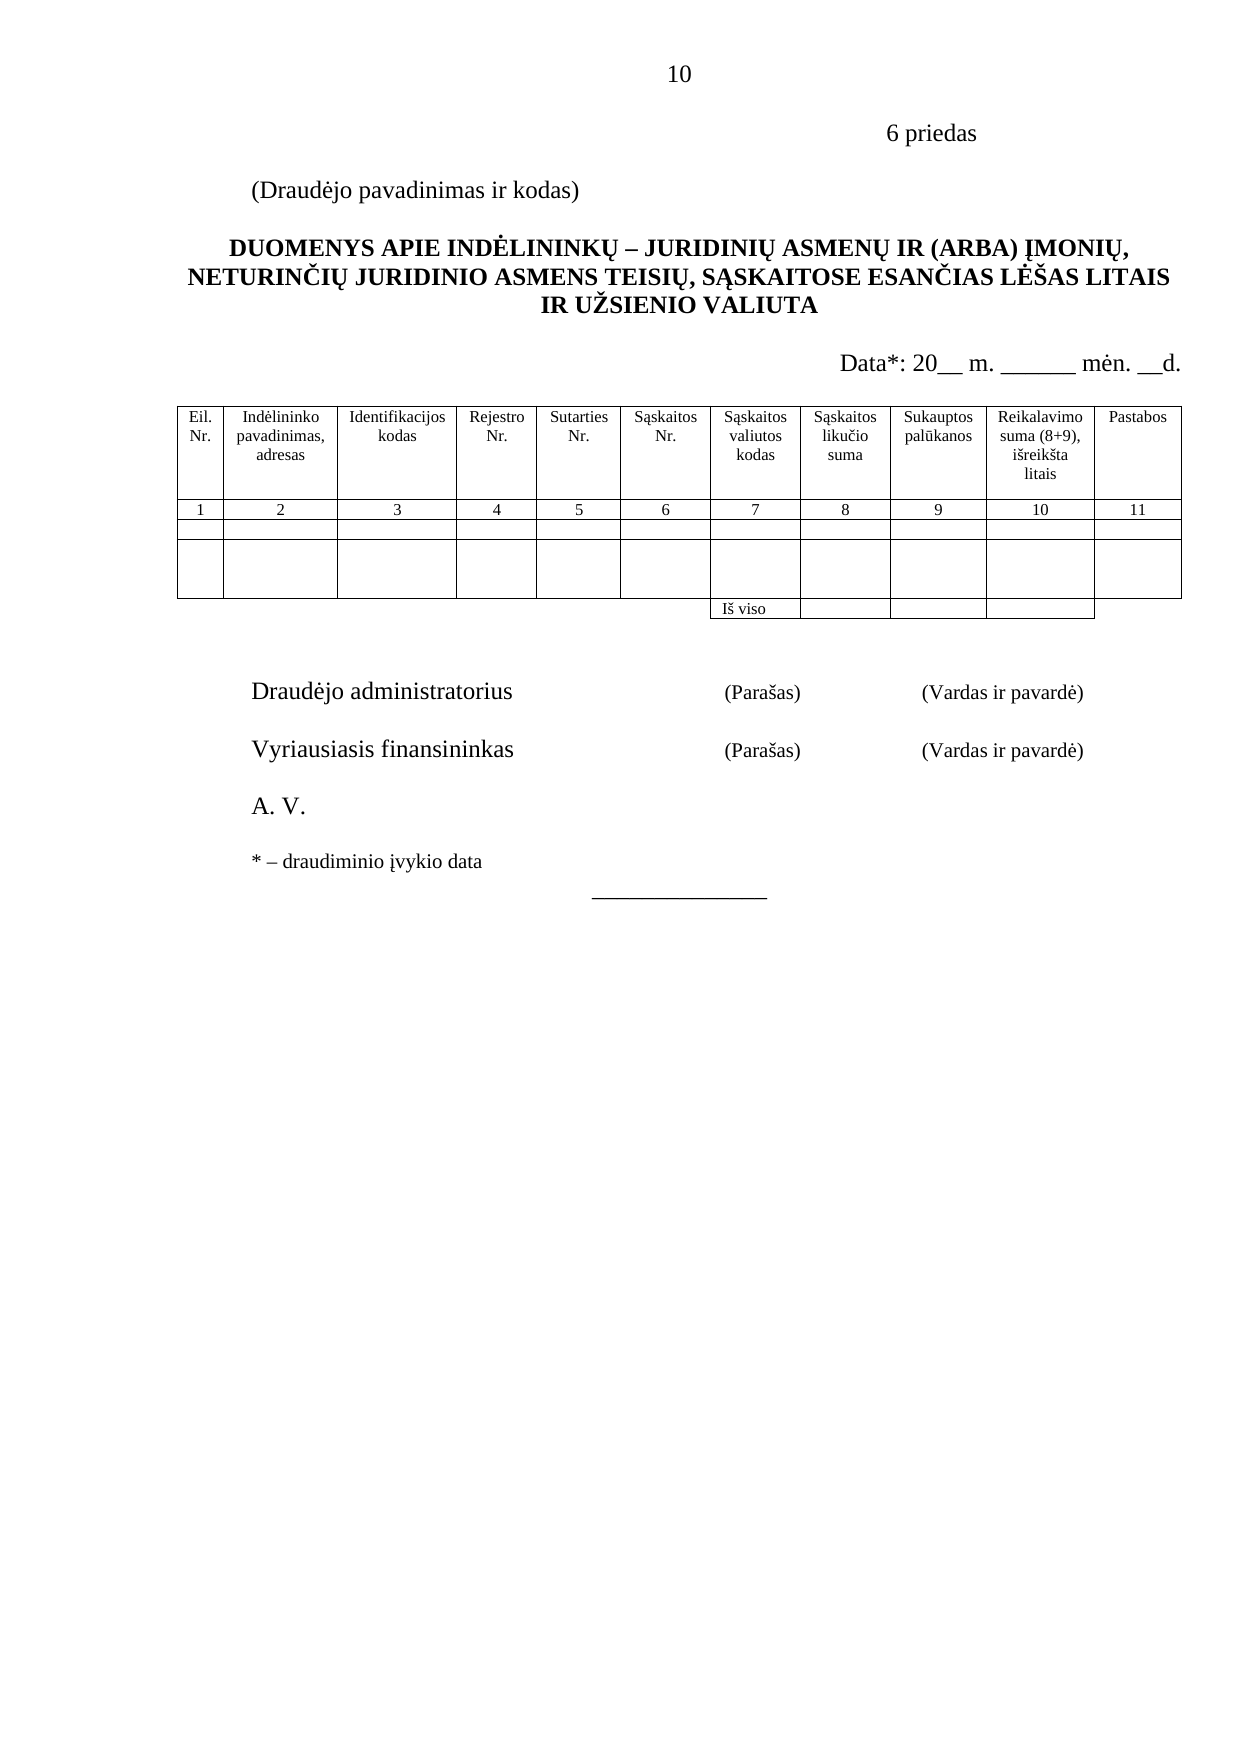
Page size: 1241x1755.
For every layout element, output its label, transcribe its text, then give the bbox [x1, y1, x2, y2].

table_cell [537, 540, 620, 598]
table_cell 2 [224, 500, 337, 519]
table_header Pastabos [1095, 407, 1181, 499]
table_header Sąskaitos Nr. [621, 407, 710, 499]
table_header Sąskaitos likučio suma [801, 407, 890, 499]
table_cell 4 [457, 500, 536, 519]
table_cell [621, 520, 710, 539]
table_cell 3 [338, 500, 456, 519]
table_cell 11 [1095, 500, 1181, 519]
table_cell [711, 540, 800, 598]
table_cell [711, 520, 800, 539]
table_cell [178, 520, 223, 539]
table_cell 10 [987, 500, 1094, 519]
table_cell [1095, 599, 1181, 618]
text Vyriausiasis finansininkas (Parašas) (Vardas ir pavardė) [177, 734, 1181, 763]
table_cell [1095, 520, 1181, 539]
table_cell [224, 520, 337, 539]
table_cell [987, 540, 1094, 598]
text A. V. [177, 791, 1181, 820]
text Draudėjo administratorius (Parašas) (Vardas ir pavardė) [177, 676, 1181, 705]
table_cell [537, 520, 620, 539]
text 6 priedas [886, 118, 1181, 147]
table_cell [801, 540, 890, 598]
table_cell [177, 599, 710, 618]
table_cell 6 [621, 500, 710, 519]
text (Draudėjo pavadinimas ir kodas) [177, 176, 1181, 204]
table_header Identifikacijos kodas [338, 407, 456, 499]
table_header Rejestro Nr. [457, 407, 536, 499]
table_header Sukauptos palūkanos [891, 407, 986, 499]
text DUOMENYS APIE INDĖLININKŲ – JURIDINIŲ ASMENŲ IR (ARBA) ĮMONIŲ, NETURINČIŲ JURIDINIO ASMENS TEISIŲ, SĄSKAITOSE ESANČIAS LĖŠAS LITAIS IR UŽSIENIO VALIUTA [177, 233, 1181, 319]
table_cell [178, 540, 223, 598]
table_cell 9 [891, 500, 986, 519]
table_cell [801, 520, 890, 539]
table_cell [621, 540, 710, 598]
table_cell [224, 540, 337, 598]
table_header Sutarties Nr. [537, 407, 620, 499]
table_cell 8 [801, 500, 890, 519]
text * – draudiminio įvykio data [177, 849, 1181, 873]
table_header Eil. Nr. [178, 407, 223, 499]
table_header Reikalavimo suma (8+9), išreikšta litais [987, 407, 1094, 499]
table_cell [457, 540, 536, 598]
table_cell Iš viso [711, 599, 800, 618]
table_cell [338, 520, 456, 539]
table_cell [1095, 540, 1181, 598]
text Data*: 20__ m. ______ mėn. __d. [177, 348, 1181, 377]
table_cell [801, 599, 890, 618]
table_cell 5 [537, 500, 620, 519]
table_cell [891, 520, 986, 539]
table_header Sąskaitos valiutos kodas [711, 407, 800, 499]
table_cell [987, 520, 1094, 539]
table_header Indėlininko pavadinimas, adresas [224, 407, 337, 499]
table_cell [891, 599, 986, 618]
text ______________ [177, 873, 1181, 902]
table_cell [891, 540, 986, 598]
table_cell [338, 540, 456, 598]
table_cell [987, 599, 1094, 618]
table_cell [457, 520, 536, 539]
table_cell 7 [711, 500, 800, 519]
table_cell 1 [178, 500, 223, 519]
